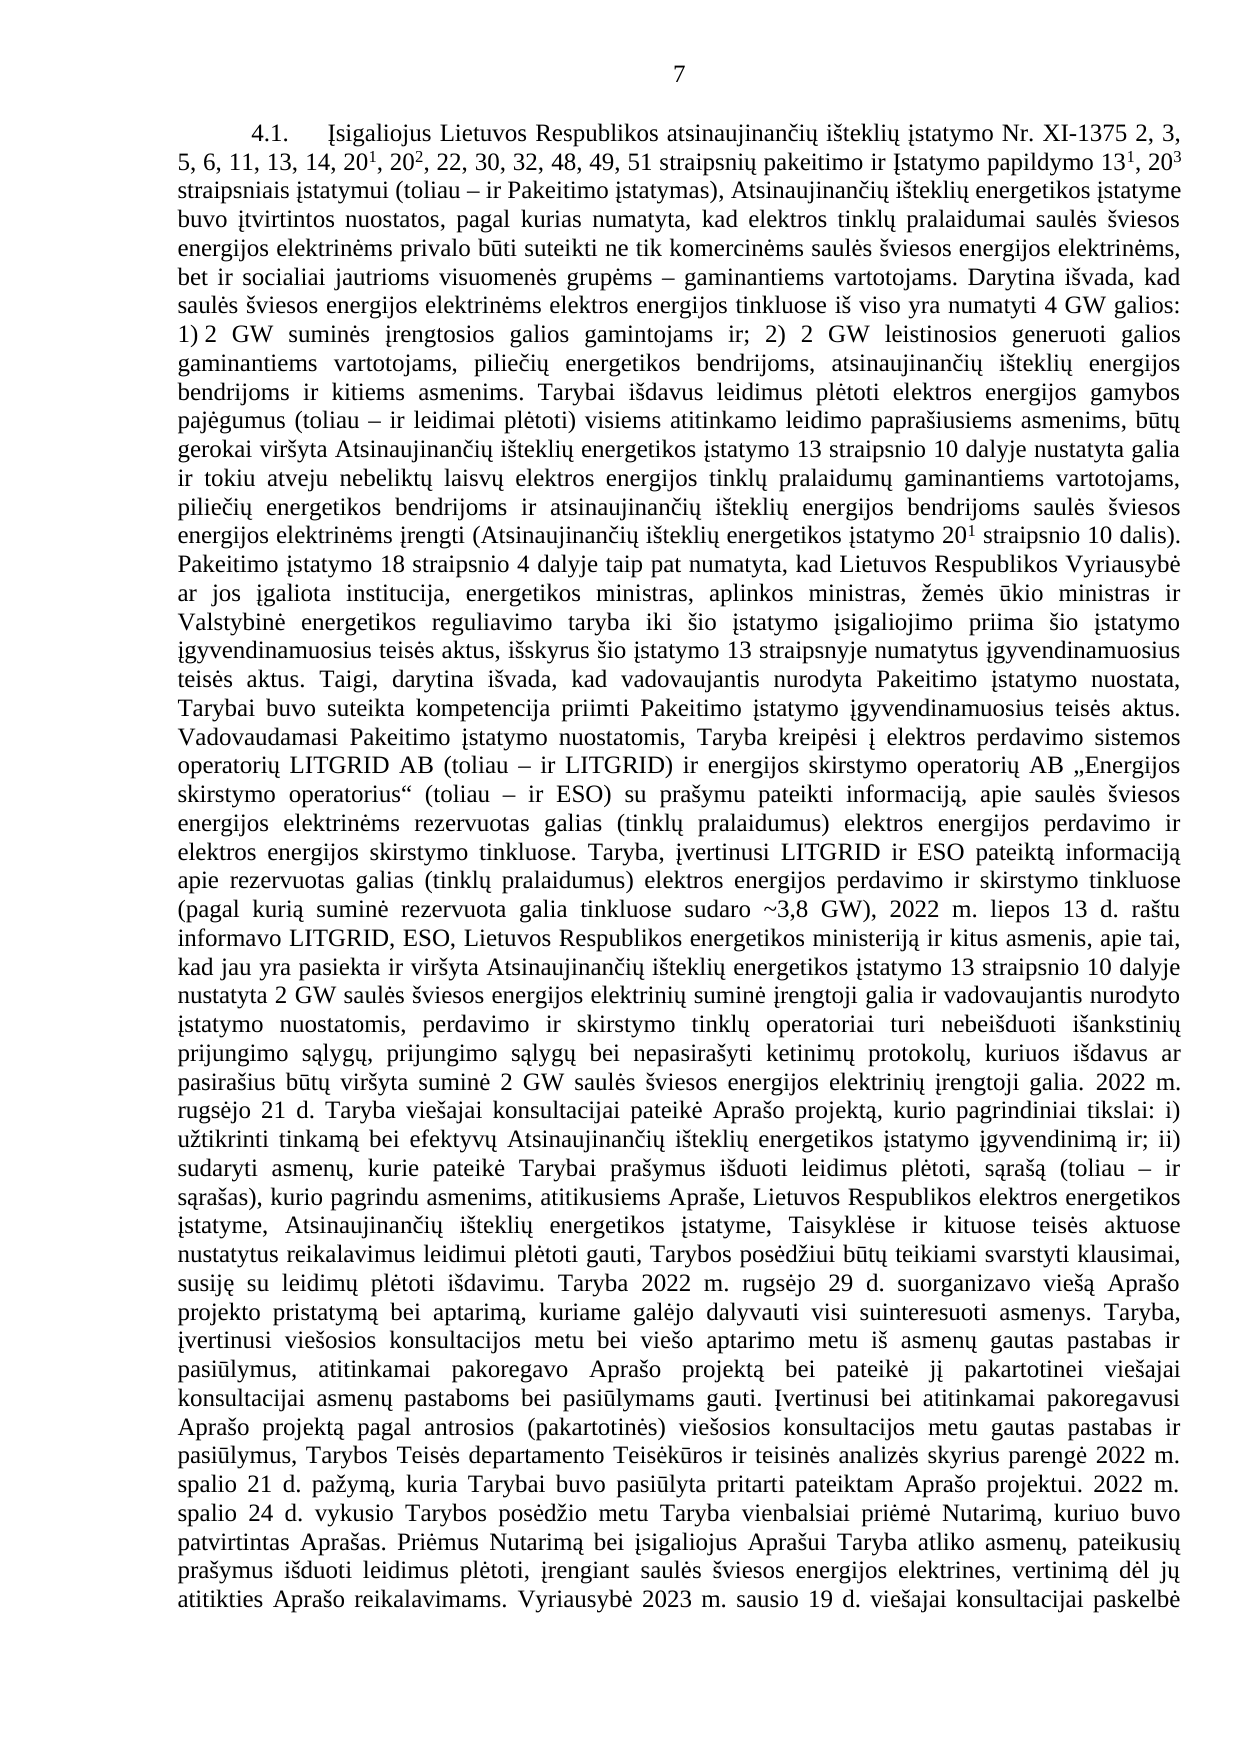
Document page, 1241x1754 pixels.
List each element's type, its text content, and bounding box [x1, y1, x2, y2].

text 4.1. Įsigaliojus Lietuvos Respublikos atsinaujinančių išteklių įstatymo Nr. XI-1375 2, 3, 5, 6, 11, 13, 14, 201, 202, 22, 30, 32, 48, 49, 51 straipsnių pakeitimo ir Įstatymo papildymo 131, 203 straipsniais įstatymui (toliau – ir Pakeitimo įstatymas), Atsinaujinančių išteklių energetikos įstatyme buvo įtvirtintos nuostatos, pagal kurias numatyta, kad elektros tinklų pralaidumai saulės šviesos energijos elektrinėms privalo būti suteikti ne tik komercinėms saulės šviesos energijos elektrinėms, bet ir socialiai jautrioms visuomenės grupėms – gaminantiems vartotojams. Darytina išvada, kad saulės šviesos energijos elektrinėms elektros energijos tinkluose iš viso yra numatyti 4 GW galios: 1) 2 GW suminės įrengtosios galios gamintojams ir; 2) 2 GW leistinosios generuoti galios gaminantiems vartotojams, piliečių energetikos bendrijoms, atsinaujinančių išteklių energijos bendrijoms ir kitiems asmenims. Tarybai išdavus leidimus plėtoti elektros energijos gamybos pajėgumus (toliau – ir leidimai plėtoti) visiems atitinkamo leidimo paprašiusiems asmenims, būtų gerokai viršyta Atsinaujinančių išteklių energetikos įstatymo 13 straipsnio 10 dalyje nustatyta galia ir tokiu atveju nebeliktų laisvų elektros energijos tinklų pralaidumų gaminantiems vartotojams, piliečių energetikos bendrijoms ir atsinaujinančių išteklių energijos bendrijoms saulės šviesos energijos elektrinėms įrengti (Atsinaujinančių išteklių energetikos įstatymo 201 straipsnio 10 dalis). Pakeitimo įstatymo 18 straipsnio 4 dalyje taip pat numatyta, kad Lietuvos Respublikos Vyriausybė ar jos įgaliota institucija, energetikos ministras, aplinkos ministras, žemės ūkio ministras ir Valstybinė energetikos reguliavimo taryba iki šio įstatymo įsigaliojimo priima šio įstatymo įgyvendinamuosius teisės aktus, išskyrus šio įstatymo 13 straipsnyje numatytus įgyvendinamuosius teisės aktus. Taigi, darytina išvada, kad vadovaujantis nurodyta Pakeitimo įstatymo nuostata, Tarybai buvo suteikta kompetencija priimti Pakeitimo įstatymo įgyvendinamuosius teisės aktus. Vadovaudamasi Pakeitimo įstatymo nuostatomis, Taryba kreipėsi į elektros perdavimo sistemos operatorių LITGRID AB (toliau – ir LITGRID) ir energijos skirstymo operatorių AB „Energijos skirstymo operatorius“ (toliau – ir ESO) su prašymu pateikti informaciją, apie saulės šviesos energijos elektrinėms rezervuotas galias (tinklų pralaidumus) elektros energijos perdavimo ir elektros energijos skirstymo tinkluose. Taryba, įvertinusi LITGRID ir ESO pateiktą informaciją apie rezervuotas galias (tinklų pralaidumus) elektros energijos perdavimo ir skirstymo tinkluose (pagal kurią suminė rezervuota galia tinkluose sudaro ~3,8 GW), 2022 m. liepos 13 d. raštu informavo LITGRID, ESO, Lietuvos Respublikos energetikos ministeriją ir kitus asmenis, apie tai, kad jau yra pasiekta ir viršyta Atsinaujinančių išteklių energetikos įstatymo 13 straipsnio 10 dalyje nustatyta 2 GW saulės šviesos energijos elektrinių suminė įrengtoji galia ir vadovaujantis nurodyto įstatymo nuostatomis, perdavimo ir skirstymo tinklų operatoriai turi nebeišduoti išankstinių prijungimo sąlygų, prijungimo sąlygų bei nepasirašyti ketinimų protokolų, kuriuos išdavus ar pasirašius būtų viršyta suminė 2 GW saulės šviesos energijos elektrinių įrengtoji galia. 2022 m. rugsėjo 21 d. Taryba viešajai konsultacijai pateikė Aprašo projektą, kurio pagrindiniai tikslai: i) užtikrinti tinkamą bei efektyvų Atsinaujinančių išteklių energetikos įstatymo įgyvendinimą ir; ii) sudaryti asmenų, kurie pateikė Tarybai prašymus išduoti leidimus plėtoti, sąrašą (toliau – ir sąrašas), kurio pagrindu asmenims, atitikusiems Apraše, Lietuvos Respublikos elektros energetikos įstatyme, Atsinaujinančių išteklių energetikos įstatyme, Taisyklėse ir kituose teisės aktuose nustatytus reikalavimus leidimui plėtoti gauti, Tarybos posėdžiui būtų teikiami svarstyti klausimai, susiję su leidimų plėtoti išdavimu. Taryba 2022 m. rugsėjo 29 d. suorganizavo viešą Aprašo projekto pristatymą bei aptarimą, kuriame galėjo dalyvauti visi suinteresuoti asmenys. Taryba, įvertinusi viešosios konsultacijos metu bei viešo aptarimo metu iš asmenų gautas pastabas ir pasiūlymus, atitinkamai pakoregavo Aprašo projektą bei pateikė jį pakartotinei viešajai konsultacijai asmenų pastaboms bei pasiūlymams gauti. Įvertinusi bei atitinkamai pakoregavusi Aprašo projektą pagal antrosios (pakartotinės) viešosios konsultacijos metu gautas pastabas ir pasiūlymus, Tarybos Teisės departamento Teisėkūros ir teisinės analizės skyrius parengė 2022 m. spalio 21 d. pažymą, kuria Tarybai buvo pasiūlyta pritarti pateiktam Aprašo projektui. 2022 m. spalio 24 d. vykusio Tarybos posėdžio metu Taryba vienbalsiai priėmė Nutarimą, kuriuo buvo patvirtintas Aprašas. Priėmus Nutarimą bei įsigaliojus Aprašui Taryba atliko asmenų, pateikusių prašymus išduoti leidimus plėtoti, įrengiant saulės šviesos energijos elektrines, vertinimą dėl jų atitikties Aprašo reikalavimams. Vyriausybė 2023 m. sausio 19 d. viešajai konsultacijai paskelbė [177, 118, 1181, 1613]
